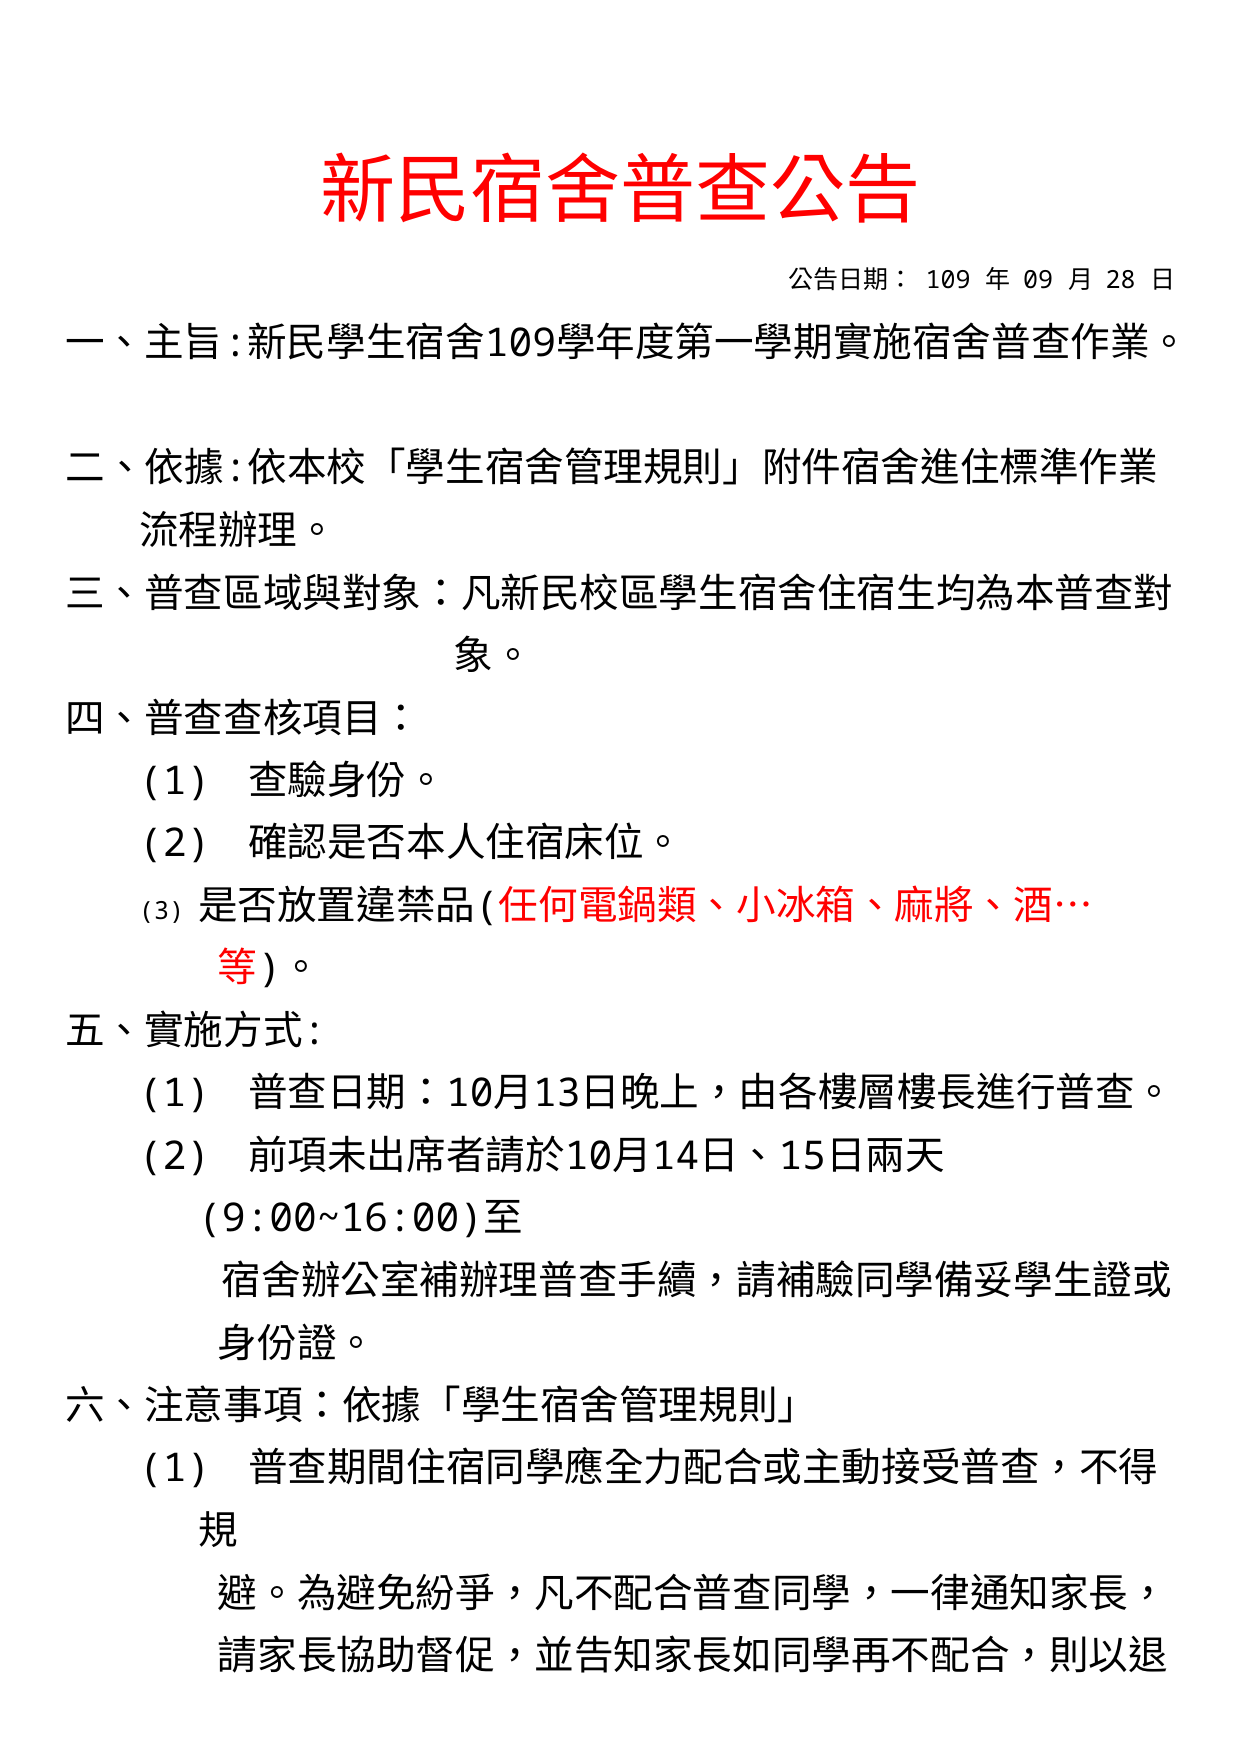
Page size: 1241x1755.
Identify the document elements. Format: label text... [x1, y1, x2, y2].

text 等)。 [198, 923, 1175, 986]
text 宿舍辦公室補辦理普查手續，請補驗同學備妥學生證或 [198, 1236, 1175, 1298]
text 二、依據:依本校「學生宿舍管理規則」附件宿舍進住標準作業 [65, 423, 1175, 486]
list 查驗身份。 [139, 736, 1175, 798]
text 四、普查查核項目： [65, 673, 1175, 736]
text 請家長協助督促，並告知家長如同學再不配合，則以退 [198, 1611, 1175, 1673]
list 前項未出席者請於10月14日、15日兩天(9:00~16:00)至 [139, 1111, 1175, 1236]
list 普查期間住宿同學應全力配合或主動接受普查，不得規 [139, 1423, 1175, 1548]
text 一、主旨:新民學生宿舍109學年度第一學期實施宿舍普查作業。 [65, 298, 1175, 423]
text 身份證。 [198, 1298, 1175, 1361]
list 是否放置違禁品(任何電鍋類、小冰箱、麻將、酒… [139, 861, 1175, 923]
text 五、實施方式: [65, 986, 1175, 1048]
list 確認是否本人住宿床位。 [139, 798, 1175, 861]
text 流程辦理。 [77, 486, 1175, 548]
text 六、注意事項：依據「學生宿舍管理規則」 [65, 1361, 1175, 1423]
text 避。為避免紛爭，凡不配合普查同學，一律通知家長， [198, 1548, 1175, 1611]
text 象。 [315, 611, 1175, 673]
text 新民宿舍普查公告 [65, 111, 1175, 236]
list 普查日期：10月13日晚上，由各樓層樓長進行普查。 [139, 1048, 1175, 1111]
text 三、普查區域與對象：凡新民校區學生宿舍住宿生均為本普查對 [65, 548, 1175, 611]
text 公告日期： 109 年 09 月 28 日 [65, 236, 1175, 298]
